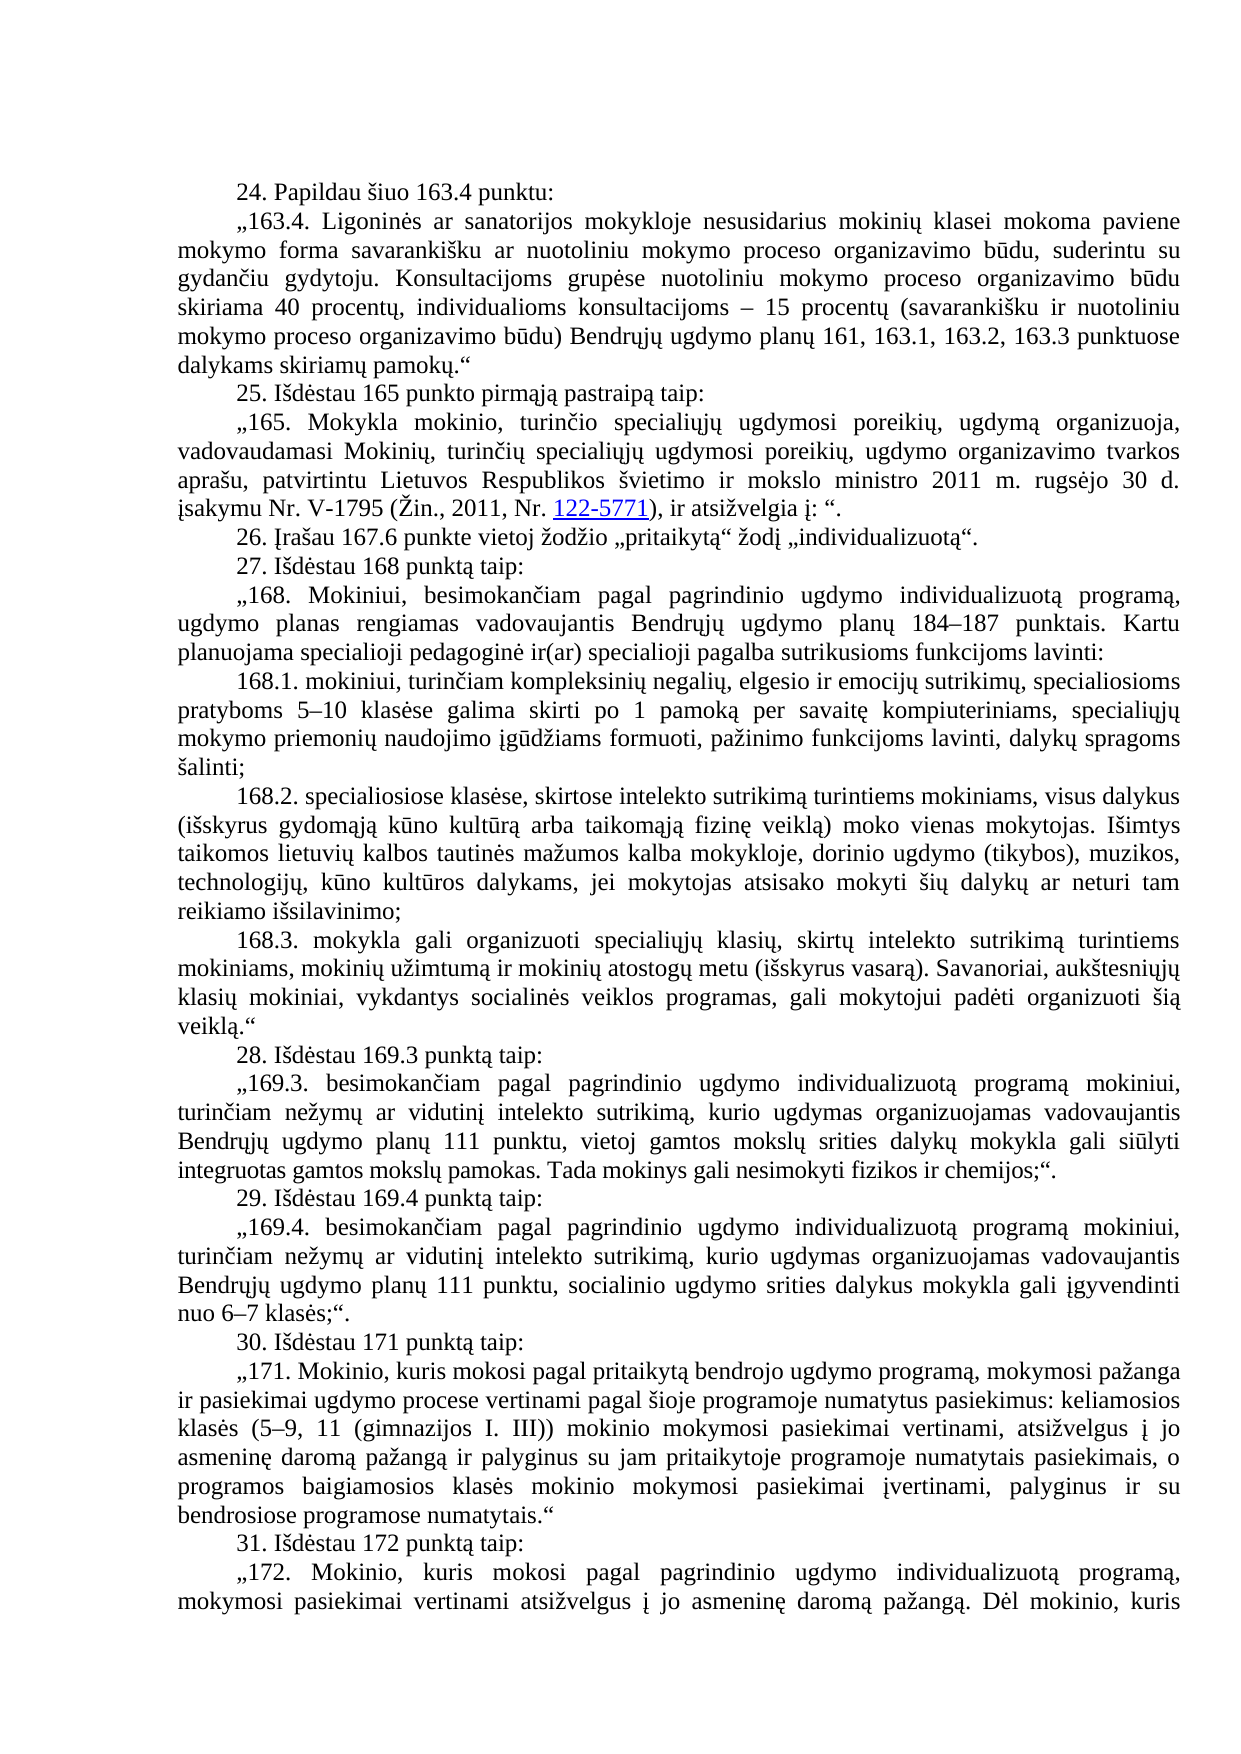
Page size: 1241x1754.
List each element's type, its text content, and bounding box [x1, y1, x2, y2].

text 30. Išdėstau 171 punktą taip: [177, 1327, 1181, 1356]
text 24. Papildau šiuo 163.4 punktu: [177, 177, 1181, 206]
text „165. Mokykla mokinio, turinčio specialiųjų ugdymosi poreikių, ugdymą organizuoja, vadovaudamasi Mokinių, turinčių specialiųjų ugdymosi poreikių, ugdymo organizavimo tvarkos aprašu, patvirtintu Lietuvos Respublikos švietimo ir mokslo ministro 2011 m. rugsėjo 30 d. įsakymu Nr. V-1795 (Žin., 2011, Nr. 122-5771), ir atsižvelgia į: “. [177, 407, 1181, 522]
text 26. Įrašau 167.6 punkte vietoj žodžio „pritaikytą“ žodį „individualizuotą“. [177, 522, 1181, 551]
text „172. Mokinio, kuris mokosi pagal pagrindinio ugdymo individualizuotą programą, mokymosi pasiekimai vertinami atsižvelgus į jo asmeninę daromą pažangą. Dėl mokinio, kuris [177, 1557, 1181, 1615]
text „163.4. Ligoninės ar sanatorijos mokykloje nesusidarius mokinių klasei mokoma paviene mokymo forma savarankišku ar nuotoliniu mokymo proceso organizavimo būdu, suderintu su gydančiu gydytoju. Konsultacijoms grupėse nuotoliniu mokymo proceso organizavimo būdu skiriama 40 procentų, individualioms konsultacijoms – 15 procentų (savarankišku ir nuotoliniu mokymo proceso organizavimo būdu) Bendrųjų ugdymo planų 161, 163.1, 163.2, 163.3 punktuose dalykams skiriamų pamokų.“ [177, 206, 1181, 378]
text 31. Išdėstau 172 punktą taip: [177, 1528, 1181, 1557]
text 28. Išdėstau 169.3 punktą taip: [177, 1040, 1181, 1068]
text 25. Išdėstau 165 punkto pirmąją pastraipą taip: [177, 378, 1181, 407]
text „169.3. besimokančiam pagal pagrindinio ugdymo individualizuotą programą mokiniui, turinčiam nežymų ar vidutinį intelekto sutrikimą, kurio ugdymas organizuojamas vadovaujantis Bendrųjų ugdymo planų 111 punktu, vietoj gamtos mokslų srities dalykų mokykla gali siūlyti integruotas gamtos mokslų pamokas. Tada mokinys gali nesimokyti fizikos ir chemijos;“. [177, 1068, 1181, 1183]
text 168.3. mokykla gali organizuoti specialiųjų klasių, skirtų intelekto sutrikimą turintiems mokiniams, mokinių užimtumą ir mokinių atostogų metu (išskyrus vasarą). Savanoriai, aukštesniųjų klasių mokiniai, vykdantys socialinės veiklos programas, gali mokytojui padėti organizuoti šią veiklą.“ [177, 925, 1181, 1040]
text 29. Išdėstau 169.4 punktą taip: [177, 1183, 1181, 1212]
text „168. Mokiniui, besimokančiam pagal pagrindinio ugdymo individualizuotą programą, ugdymo planas rengiamas vadovaujantis Bendrųjų ugdymo planų 184–187 punktais. Kartu planuojama specialioji pedagoginė ir(ar) specialioji pagalba sutrikusioms funkcijoms lavinti: [177, 580, 1181, 666]
text „171. Mokinio, kuris mokosi pagal pritaikytą bendrojo ugdymo programą, mokymosi pažanga ir pasiekimai ugdymo procese vertinami pagal šioje programoje numatytus pasiekimus: keliamosios klasės (5–9, 11 (gimnazijos I. III)) mokinio mokymosi pasiekimai vertinami, atsižvelgus į jo asmeninę daromą pažangą ir palyginus su jam pritaikytoje programoje numatytais pasiekimais, o programos baigiamosios klasės mokinio mokymosi pasiekimai įvertinami, palyginus ir su bendrosiose programose numatytais.“ [177, 1356, 1181, 1528]
text 168.2. specialiosiose klasėse, skirtose intelekto sutrikimą turintiems mokiniams, visus dalykus (išskyrus gydomąją kūno kultūrą arba taikomąją fizinę veiklą) moko vienas mokytojas. Išimtys taikomos lietuvių kalbos tautinės mažumos kalba mokykloje, dorinio ugdymo (tikybos), muzikos, technologijų, kūno kultūros dalykams, jei mokytojas atsisako mokyti šių dalykų ar neturi tam reikiamo išsilavinimo; [177, 781, 1181, 925]
text 168.1. mokiniui, turinčiam kompleksinių negalių, elgesio ir emocijų sutrikimų, specialiosioms pratyboms 5–10 klasėse galima skirti po 1 pamoką per savaitę kompiuteriniams, specialiųjų mokymo priemonių naudojimo įgūdžiams formuoti, pažinimo funkcijoms lavinti, dalykų spragoms šalinti; [177, 666, 1181, 781]
text 27. Išdėstau 168 punktą taip: [177, 551, 1181, 580]
text „169.4. besimokančiam pagal pagrindinio ugdymo individualizuotą programą mokiniui, turinčiam nežymų ar vidutinį intelekto sutrikimą, kurio ugdymas organizuojamas vadovaujantis Bendrųjų ugdymo planų 111 punktu, socialinio ugdymo srities dalykus mokykla gali įgyvendinti nuo 6–7 klasės;“. [177, 1212, 1181, 1327]
